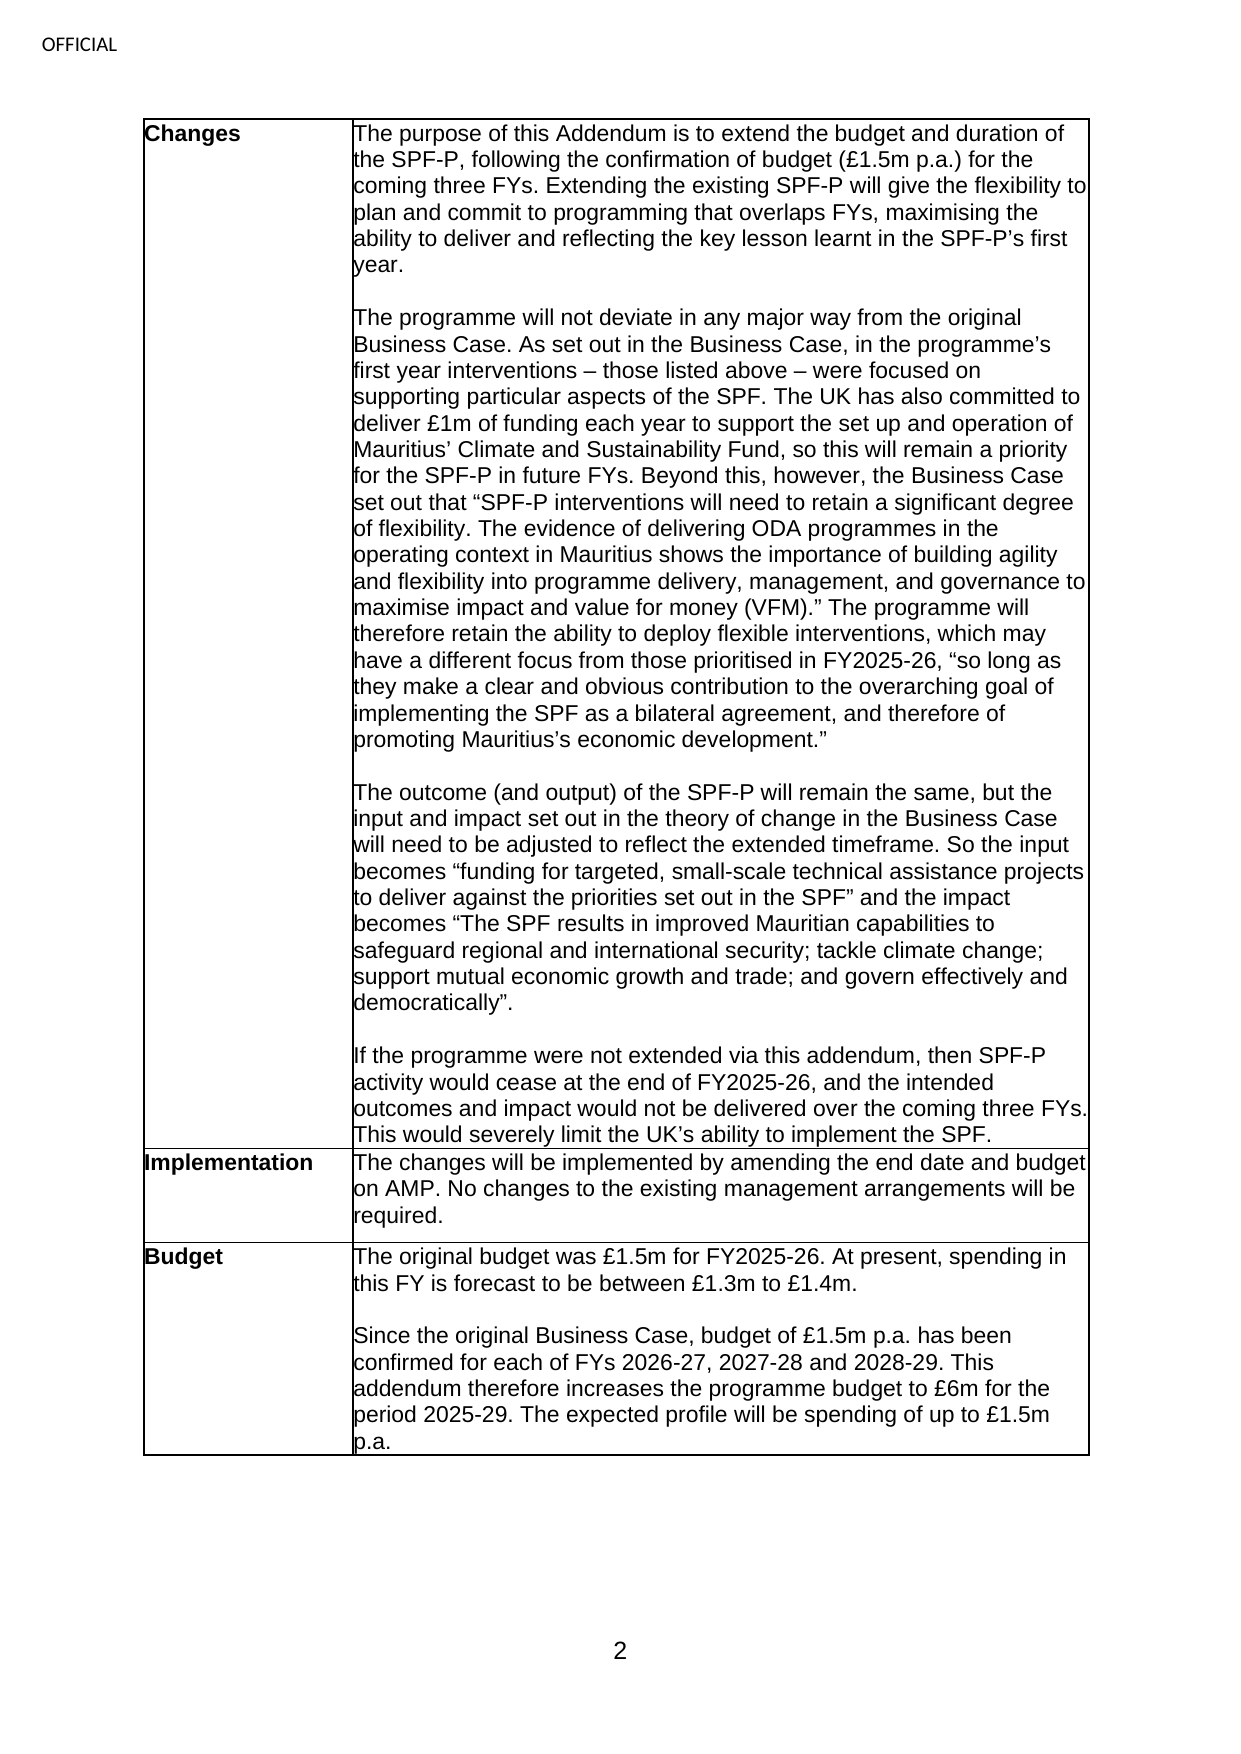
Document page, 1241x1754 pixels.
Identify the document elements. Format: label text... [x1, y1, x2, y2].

table_cell Budget [145, 1243, 352, 1454]
table_cell Implementation [145, 1149, 352, 1242]
table_cell Changes [145, 120, 352, 1147]
table_cell The purpose of this Addendum is to extend the budget and duration of the SPF-P, following the confirmation of budget (£1.5m p.a.) for the coming three FYs. Extending the existing SPF-P will give the flexibility to plan and commit to programming that overlaps FYs, maximising the ability to deliver and reflecting the key lesson learnt in the SPF-P’s first year. The programme will not deviate in any major way from the original Business Case. As set out in the Business Case, in the programme’s first year interventions – those listed above – were focused on supporting particular aspects of the SPF. The UK has also committed to deliver £1m of funding each year to support the set up and operation of Mauritius’ Climate and Sustainability Fund, so this will remain a priority for the SPF-P in future FYs. Beyond this, however, the Business Case set out that “SPF-P interventions will need to retain a significant degree of flexibility. The evidence of delivering ODA programmes in the operating context in Mauritius shows the importance of building agility and flexibility into programme delivery, management, and governance to maximise impact and value for money (VFM).” The programme will therefore retain the ability to deploy flexible interventions, which may have a different focus from those prioritised in FY2025-26, “so long as they make a clear and obvious contribution to the overarching goal of implementing the SPF as a bilateral agreement, and therefore of promoting Mauritius’s economic development.” The outcome (and output) of the SPF-P will remain the same, but the input and impact set out in the theory of change in the Business Case will need to be adjusted to reflect the extended timeframe. So the input becomes “funding for targeted, small-scale technical assistance projects to deliver against the priorities set out in the SPF” and the impact becomes “The SPF results in improved Mauritian capabilities to safeguard regional and international security; tackle climate change; support mutual economic growth and trade; and govern effectively and democratically”. If the programme were not extended via this addendum, then SPF-P activity would cease at the end of FY2025-26, and the intended outcomes and impact would not be delivered over the coming three FYs. This would severely limit the UK’s ability to implement the SPF. [354, 120, 1088, 1147]
table_cell The changes will be implemented by amending the end date and budget on AMP. No changes to the existing management arrangements will be required. [354, 1149, 1088, 1242]
table_cell The original budget was £1.5m for FY2025-26. At present, spending in this FY is forecast to be between £1.3m to £1.4m. Since the original Business Case, budget of £1.5m p.a. has been confirmed for each of FYs 2026-27, 2027-28 and 2028-29. This addendum therefore increases the programme budget to £6m for the period 2025-29. The expected profile will be spending of up to £1.5m p.a. [354, 1243, 1088, 1454]
